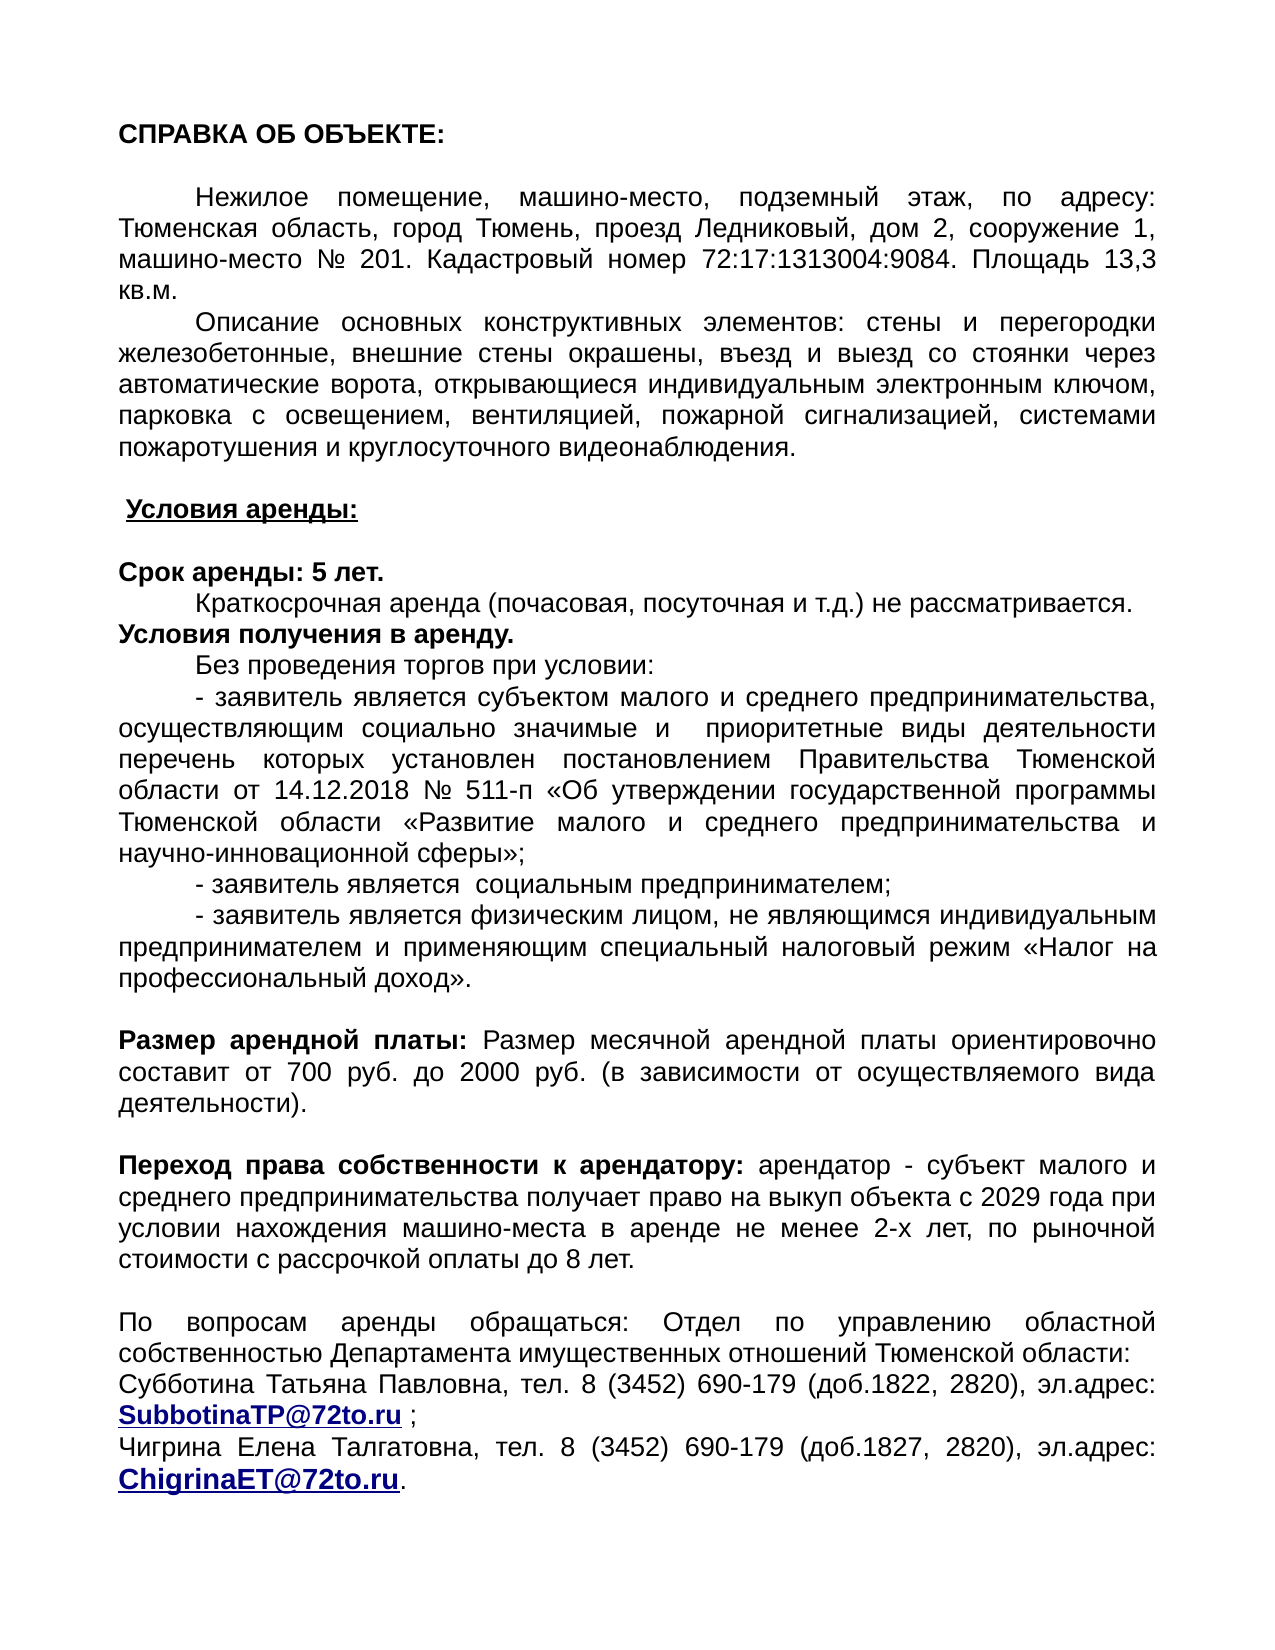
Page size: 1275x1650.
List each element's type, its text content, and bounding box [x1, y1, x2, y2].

text Чигрина Елена Талгатовна, тел. 8 (3452) 690-179 (доб.1827, 2820), эл.адрес: ChigrinaET@72to.ru. [118, 1431, 1157, 1495]
text - заявитель является субъектом малого и среднего предпринимательства, осуществляющим социально значимые и приоритетные виды деятельности перечень которых установлен постановлением Правительства Тюменской области от 14.12.2018 № 511-п «Об утверждении государственной программы Тюменской области «Развитие малого и среднего предпринимательства и научно-инновационной сферы»; [118, 681, 1157, 868]
text Условия аренды: [118, 493, 1157, 524]
text Условия получения в аренду. [118, 618, 1157, 649]
text СПРАВКА ОБ ОБЪЕКТЕ: [118, 118, 1157, 149]
text Без проведения торгов при условии: [118, 649, 1157, 681]
text Субботина Татьяна Павловна, тел. 8 (3452) 690-179 (доб.1822, 2820), эл.адрес: SubbotinaTP@72to.ru ; [118, 1368, 1157, 1431]
text Нежилое помещение, машино-место, подземный этаж, по адресу: Тюменская область, город Тюмень, проезд Ледниковый, дом 2, сооружение 1, машино-место № 201. Кадастровый номер 72:17:1313004:9084. Площадь 13,3 кв.м. [118, 181, 1157, 306]
text Размер арендной платы: Размер месячной арендной платы ориентировочно составит от 700 руб. до 2000 руб. (в зависимости от осуществляемого вида деятельности). [118, 1024, 1157, 1118]
text Срок аренды: 5 лет. [118, 556, 1157, 587]
text - заявитель является физическим лицом, не являющимся индивидуальным предпринимателем и применяющим специальный налоговый режим «Налог на профессиональный доход». [118, 899, 1157, 993]
text Переход права собственности к арендатору: арендатор - субъект малого и среднего предпринимательства получает право на выкуп объекта с 2029 года при условии нахождения машино-места в аренде не менее 2-х лет, по рыночной стоимости с рассрочкой оплаты до 8 лет. [118, 1149, 1157, 1274]
text По вопросам аренды обращаться: Отдел по управлению областной собственностью Департамента имущественных отношений Тюменской области: [118, 1306, 1157, 1368]
text - заявитель является социальным предпринимателем; [118, 868, 1157, 899]
text Описание основных конструктивных элементов: стены и перегородки железобетонные, внешние стены окрашены, въезд и выезд со стоянки через автоматические ворота, открывающиеся индивидуальным электронным ключом, парковка с освещением, вентиляцией, пожарной сигнализацией, системами пожаротушения и круглосуточного видеонаблюдения. [118, 306, 1157, 462]
text Краткосрочная аренда (почасовая, посуточная и т.д.) не рассматривается. [118, 587, 1157, 618]
